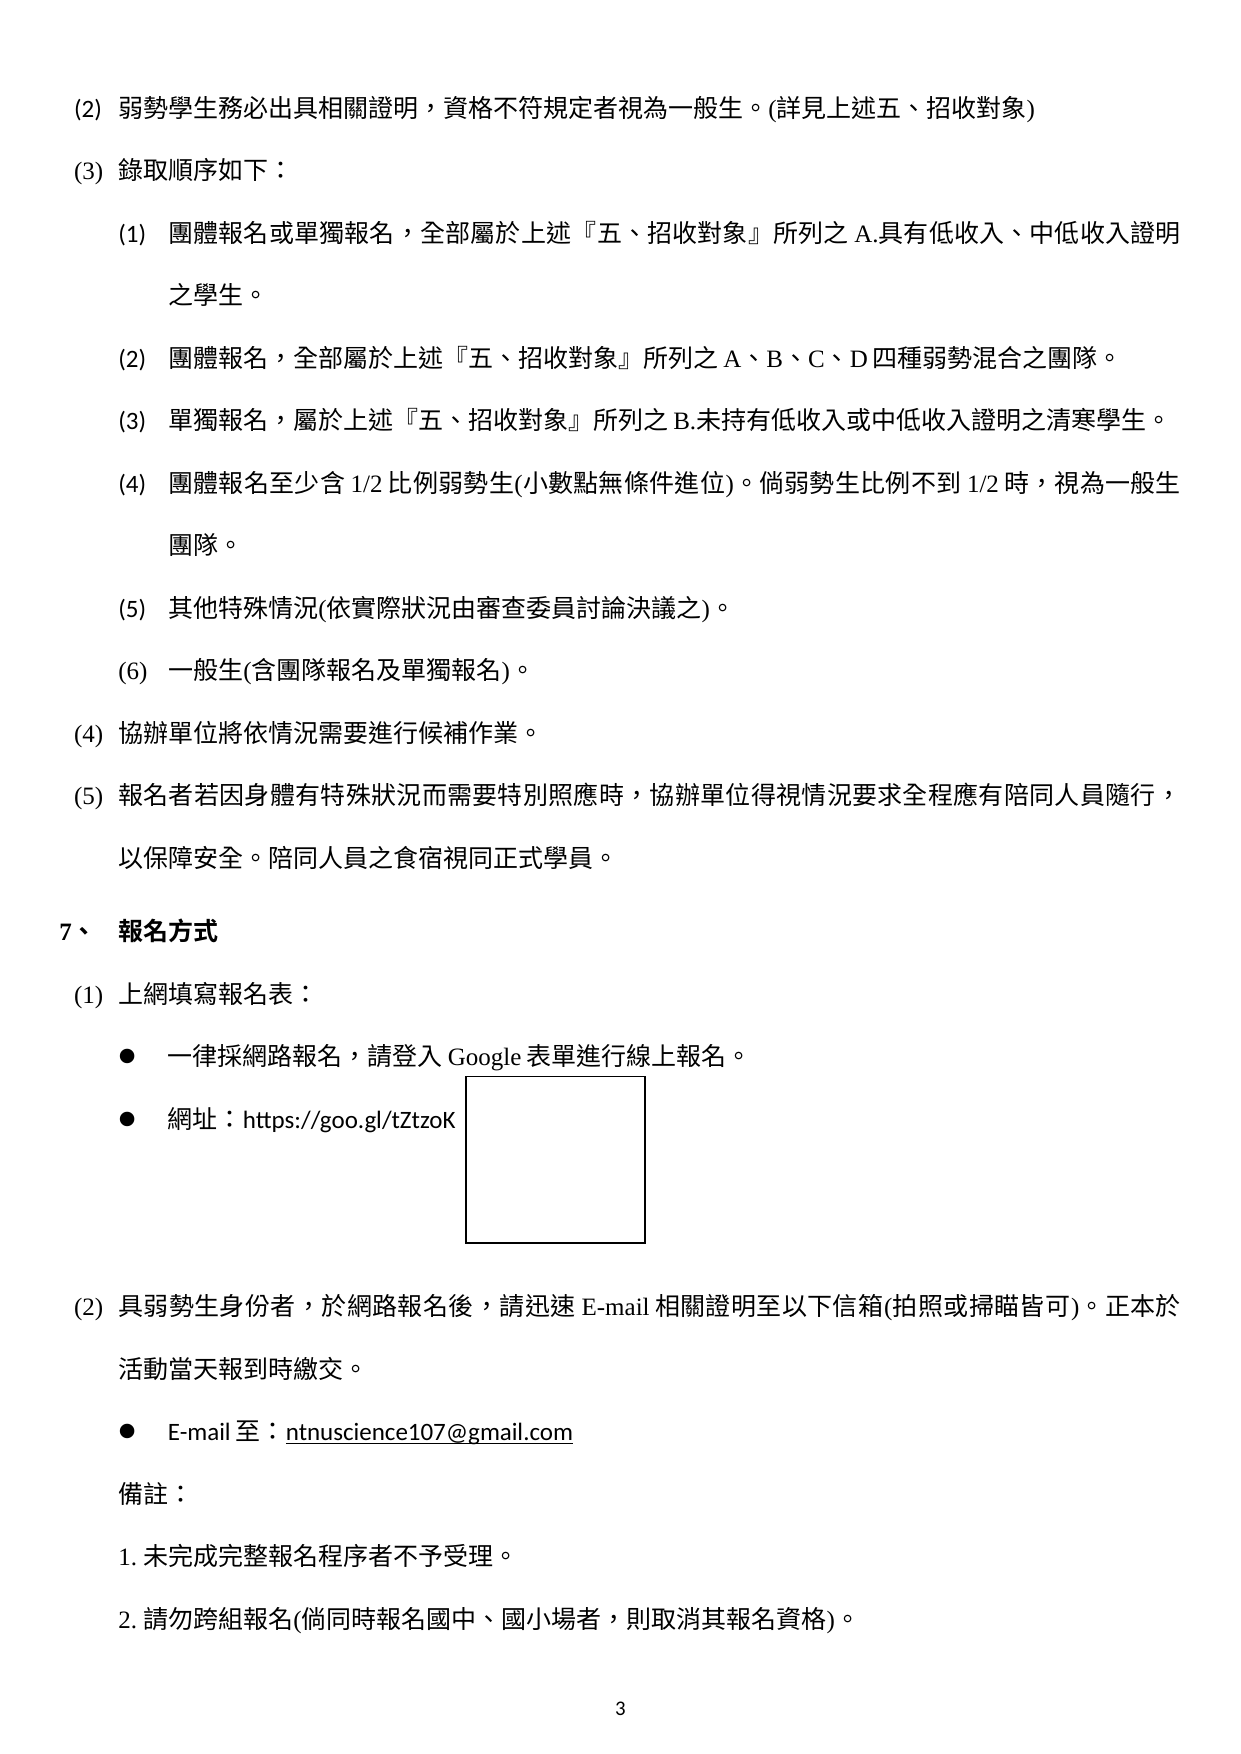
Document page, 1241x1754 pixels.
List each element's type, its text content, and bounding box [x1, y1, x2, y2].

list 上網填寫報名表： [74, 951, 1181, 1013]
list 協辦單位將依情況需要進行候補作業。 [74, 689, 1181, 752]
text 2. 請勿跨組報名(倘同時報名國中、國小場者，則取消其報名資格)。 [74, 1576, 1181, 1638]
list E-mail至：ntnuscience107@gmail.com [118, 1388, 1181, 1451]
list 弱勢學生務必出具相關證明，資格不符規定者視為一般生。(詳見上述五、招收對象) [74, 64, 1181, 127]
list 一律採網路報名，請登入Google表單進行線上報名。 [118, 1013, 1181, 1076]
text 1. 未完成完整報名程序者不予受理。 [74, 1513, 1181, 1576]
list 團體報名至少含1/2比例弱勢生(小數點無條件進位)。倘弱勢生比例不到1/2時，視為一般生團隊。 [118, 439, 1181, 564]
list 單獨報名，屬於上述『五、招收對象』所列之B.未持有低收入或中低收入證明之清寒學生。 [118, 377, 1181, 439]
list 錄取順序如下： [74, 127, 1181, 189]
list 具弱勢生身份者，於網路報名後，請迅速E-mail相關證明至以下信箱(拍照或掃瞄皆可)。正本於活動當天報到時繳交。 [74, 1263, 1181, 1388]
list 一般生(含團隊報名及單獨報名)。 [118, 627, 1181, 689]
list 網址：https://goo.gl/tZtzoK [118, 1076, 465, 1138]
list 報名者若因身體有特殊狀況而需要特別照應時，協辦單位得視情況要求全程應有陪同人員隨行，以保障安全。陪同人員之食宿視同正式學員。 [74, 752, 1181, 877]
list 報名方式 [59, 888, 1181, 951]
list [646, 1076, 1181, 1138]
text 備註： [74, 1451, 1181, 1513]
list 團體報名或單獨報名，全部屬於上述『五、招收對象』所列之A.具有低收入、中低收入證明之學生。 [118, 189, 1181, 314]
list 其他特殊情況(依實際狀況由審查委員討論決議之)。 [118, 564, 1181, 627]
list 團體報名，全部屬於上述『五、招收對象』所列之A、B、C、D四種弱勢混合之團隊。 [118, 314, 1181, 377]
